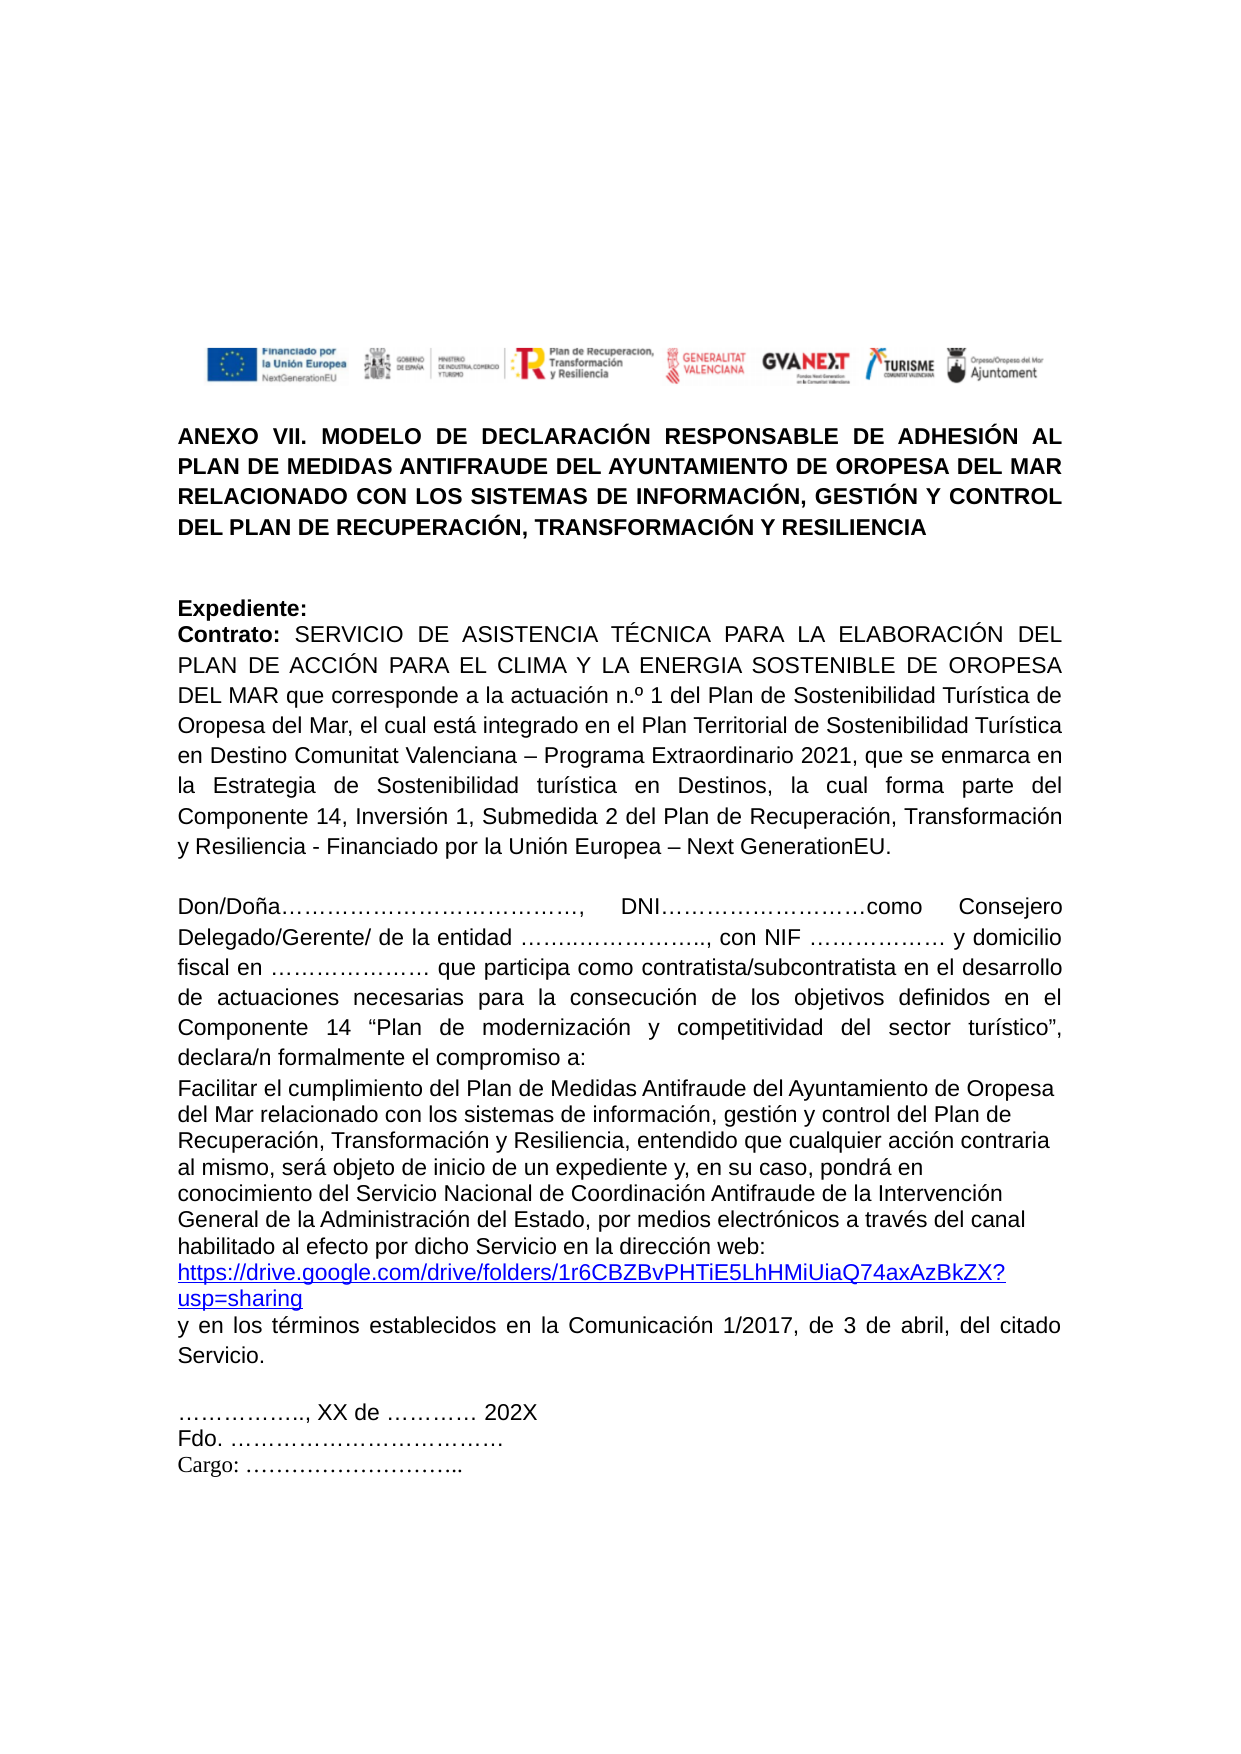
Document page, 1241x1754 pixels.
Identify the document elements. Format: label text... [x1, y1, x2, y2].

text Cargo: ……………………….. [177, 1451, 1063, 1477]
picture [177, 339, 1063, 392]
text Fdo. ……………………………… [177, 1425, 1063, 1451]
text …………….., XX de ………… 202X [177, 1398, 1063, 1425]
text Facilitar el cumplimiento del Plan de Medidas Antifraude del Ayuntamiento de Oropesa del Mar relacionado con los sistemas de información, gestión y control del Plan de Recuperación, Transformación y Resiliencia, entendido que cualquier acción contraria al mismo, será objeto de inicio de un expediente y, en su caso, pondrá en conocimiento del Servicio Nacional de Coordinación Antifraude de la Intervención General de la Administración del Estado, por medios electrónicos a través del canal habilitado al efecto por dicho Servicio en la dirección web: https://drive.google.com/drive/folders/1r6CBZBvPHTiE5LhHMiUiaQ74axAzBkZX?usp=sharing [177, 1074, 1063, 1312]
text Expediente: [177, 595, 1063, 621]
text Contrato: SERVICIO DE ASISTENCIA TÉCNICA PARA LA ELABORACIÓN DEL PLAN DE ACCIÓN PARA EL CLIMA Y LA ENERGIA SOSTENIBLE DE OROPESA DEL MAR que corresponde a la actuación n.º 1 del Plan de Sostenibilidad Turística de Oropesa del Mar, el cual está integrado en el Plan Territorial de Sostenibilidad Turística en Destino Comunitat Valenciana – Programa Extraordinario 2021, que se enmarca en la Estrategia de Sostenibilidad turística en Destinos, la cual forma parte del Componente 14, Inversión 1, Submedida 2 del Plan de Recuperación, Transformación y Resiliencia - Financiado por la Unión Europea – Next GenerationEU. [177, 621, 1063, 859]
subtitle ANEXO VII. MODELO DE DECLARACIÓN RESPONSABLE DE ADHESIÓN AL PLAN DE MEDIDAS ANTIFRAUDE DEL AYUNTAMIENTO DE OROPESA DEL MAR RELACIONADO CON LOS SISTEMAS DE INFORMACIÓN, GESTIÓN Y CONTROL DEL PLAN DE RECUPERACIÓN, TRANSFORMACIÓN Y RESILIENCIA [177, 423, 1063, 540]
text Don/Doña…………………………………, DNI………………………como Consejero Delegado/Gerente/ de la entidad ……..…………….., con NIF ……………… y domicilio fiscal en ………………… que participa como contratista/subcontratista en el desarrollo de actuaciones necesarias para la consecución de los objetivos definidos en el Componente 14 “Plan de modernización y competitividad del sector turístico”, declara/n formalmente el compromiso a: [177, 893, 1063, 1071]
text y en los términos establecidos en la Comunicación 1/2017, de 3 de abril, del citado Servicio. [177, 1312, 1063, 1368]
